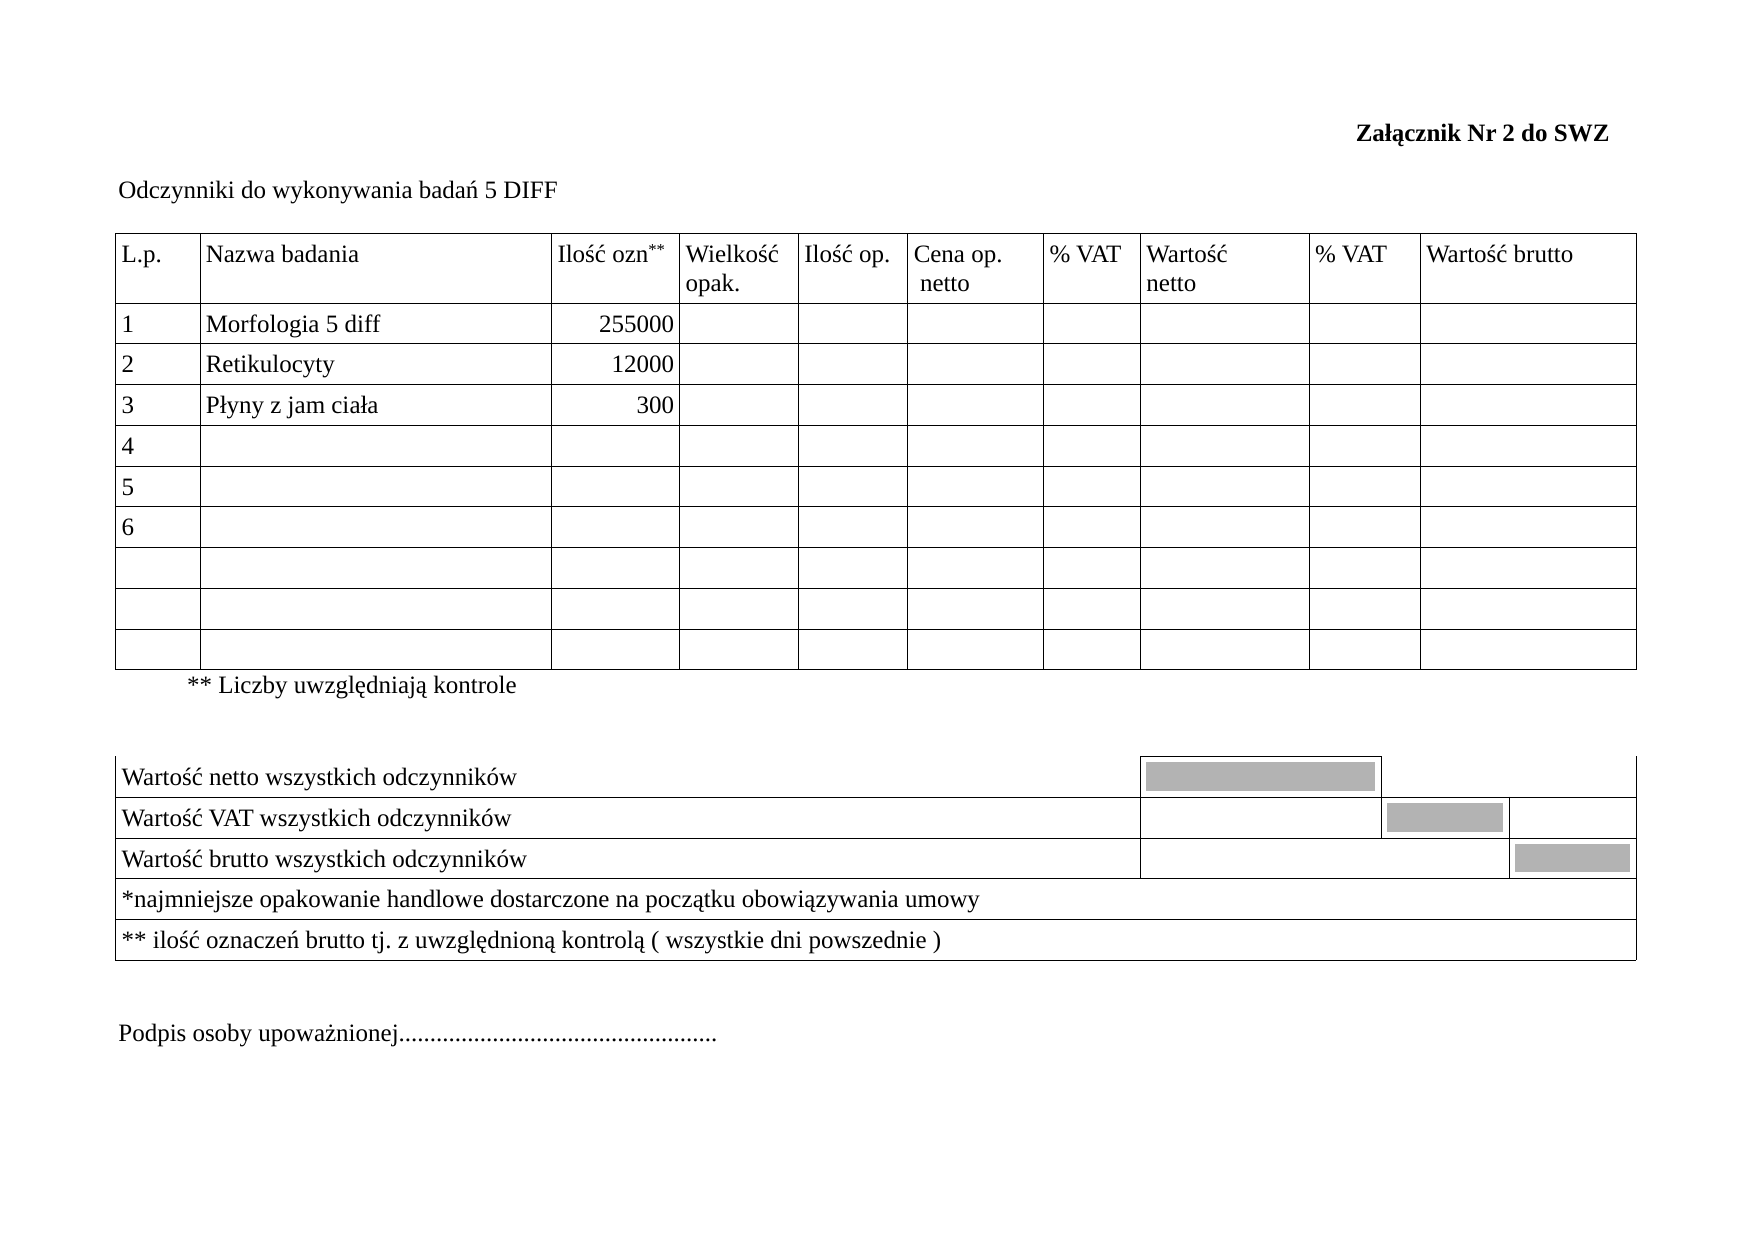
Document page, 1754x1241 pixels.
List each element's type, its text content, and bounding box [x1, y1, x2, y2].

table_cell [1141, 589, 1309, 628]
table_cell [680, 589, 798, 628]
table_cell [908, 507, 1043, 547]
table_cell [908, 467, 1043, 506]
table_cell [908, 426, 1043, 466]
table_cell *najmniejsze opakowanie handlowe dostarczone na początku obowiązywania umowy [116, 879, 1636, 919]
table_cell [680, 385, 798, 425]
table_header % VAT [1044, 234, 1140, 303]
table_cell [552, 467, 679, 506]
table_cell 5 [116, 467, 200, 506]
table_cell [1421, 507, 1636, 547]
table_cell Retikulocyty [201, 344, 551, 384]
table_cell [1044, 426, 1140, 466]
table_cell [1044, 548, 1140, 588]
table_cell [908, 589, 1043, 628]
table_cell [680, 507, 798, 547]
table_cell [1421, 589, 1636, 628]
table_cell [201, 426, 551, 466]
table_header L.p. [116, 234, 200, 303]
table_cell [799, 467, 907, 506]
table_cell [1382, 798, 1509, 837]
table_header Nazwa badania [201, 234, 551, 303]
table_header Cena op. netto [908, 234, 1043, 303]
table_cell [1310, 507, 1420, 547]
table_cell [1044, 467, 1140, 506]
table_cell [1044, 589, 1140, 628]
table_cell [799, 385, 907, 425]
table_cell [908, 630, 1043, 669]
table_header Ilość ozn** [552, 234, 679, 303]
table_cell ** ilość oznaczeń brutto tj. z uwzględnioną kontrolą ( wszystkie dni powszednie ) [116, 920, 1636, 959]
table_cell [1421, 385, 1636, 425]
table_cell [1141, 507, 1309, 547]
table_cell [1421, 467, 1636, 506]
table_header Wartość netto [1141, 234, 1309, 303]
table_cell 12000 [552, 344, 679, 384]
table_cell 4 [116, 426, 200, 466]
table_cell [1141, 839, 1509, 878]
table_cell [1421, 630, 1636, 669]
table_cell [201, 630, 551, 669]
table_cell [1044, 385, 1140, 425]
table_cell [799, 426, 907, 466]
text Załącznik Nr 2 do SWZ [118, 118, 1636, 147]
table_cell [799, 630, 907, 669]
table_cell [1310, 467, 1420, 506]
table_cell [1421, 426, 1636, 466]
text ** Liczby uwzględniają kontrole [118, 670, 1636, 698]
table_cell [799, 507, 907, 547]
table_cell [1310, 589, 1420, 628]
table_cell [1141, 548, 1309, 588]
table_header Wartość netto wszystkich odczynników [116, 756, 1140, 797]
table_cell Wartość VAT wszystkich odczynników [116, 798, 1140, 837]
table_cell [1310, 344, 1420, 384]
table_header Ilość op. [799, 234, 907, 303]
table_cell [1141, 426, 1309, 466]
table_cell [1421, 344, 1636, 384]
table_cell [552, 589, 679, 628]
table_cell [680, 548, 798, 588]
table_header Wielkość opak. [680, 234, 798, 303]
table_cell [908, 344, 1043, 384]
table_cell [1510, 839, 1636, 878]
table_cell [908, 548, 1043, 588]
table_cell Płyny z jam ciała [201, 385, 551, 425]
table_cell [1044, 304, 1140, 343]
table_cell [908, 385, 1043, 425]
text Odczynniki do wykonywania badań 5 DIFF [118, 176, 1636, 204]
table_cell [116, 630, 200, 669]
table_cell [552, 548, 679, 588]
table_cell [201, 507, 551, 547]
table_cell [201, 589, 551, 628]
table_cell [1044, 630, 1140, 669]
table_cell [799, 548, 907, 588]
table_cell [201, 467, 551, 506]
table_cell [680, 304, 798, 343]
table_cell [1310, 304, 1420, 343]
table_cell [1421, 548, 1636, 588]
table_cell [680, 426, 798, 466]
table_cell [1141, 467, 1309, 506]
table_cell 6 [116, 507, 200, 547]
table_cell [1141, 344, 1309, 384]
table_cell [799, 344, 907, 384]
text Podpis osoby upoważnionej................................................... [118, 1018, 1636, 1046]
table_cell [1044, 507, 1140, 547]
table_cell [1141, 798, 1381, 837]
table_header [1141, 757, 1381, 797]
table_cell 300 [552, 385, 679, 425]
table_cell [116, 548, 200, 588]
table_cell [552, 507, 679, 547]
table_header % VAT [1310, 234, 1420, 303]
table_cell [1310, 548, 1420, 588]
table_cell [1510, 798, 1636, 837]
table_header Wartość brutto [1421, 234, 1636, 303]
table_cell [552, 630, 679, 669]
table_cell [1310, 385, 1420, 425]
table_cell 255000 [552, 304, 679, 343]
table_cell [1141, 304, 1309, 343]
table_cell [680, 630, 798, 669]
table_cell [908, 304, 1043, 343]
table_cell [552, 426, 679, 466]
table_cell 2 [116, 344, 200, 384]
table_cell [1141, 630, 1309, 669]
table_cell [1421, 304, 1636, 343]
table_cell [680, 344, 798, 384]
table_cell [1310, 426, 1420, 466]
table_cell [116, 589, 200, 628]
table_cell [799, 589, 907, 628]
table_cell 3 [116, 385, 200, 425]
table_cell [680, 467, 798, 506]
table_cell [1141, 385, 1309, 425]
table_cell [201, 548, 551, 588]
table_header [1382, 756, 1636, 797]
table_cell [1044, 344, 1140, 384]
table_cell Wartość brutto wszystkich odczynników [116, 839, 1140, 878]
table_cell Morfologia 5 diff [201, 304, 551, 343]
table_cell [1310, 630, 1420, 669]
table_cell 1 [116, 304, 200, 343]
table_cell [799, 304, 907, 343]
